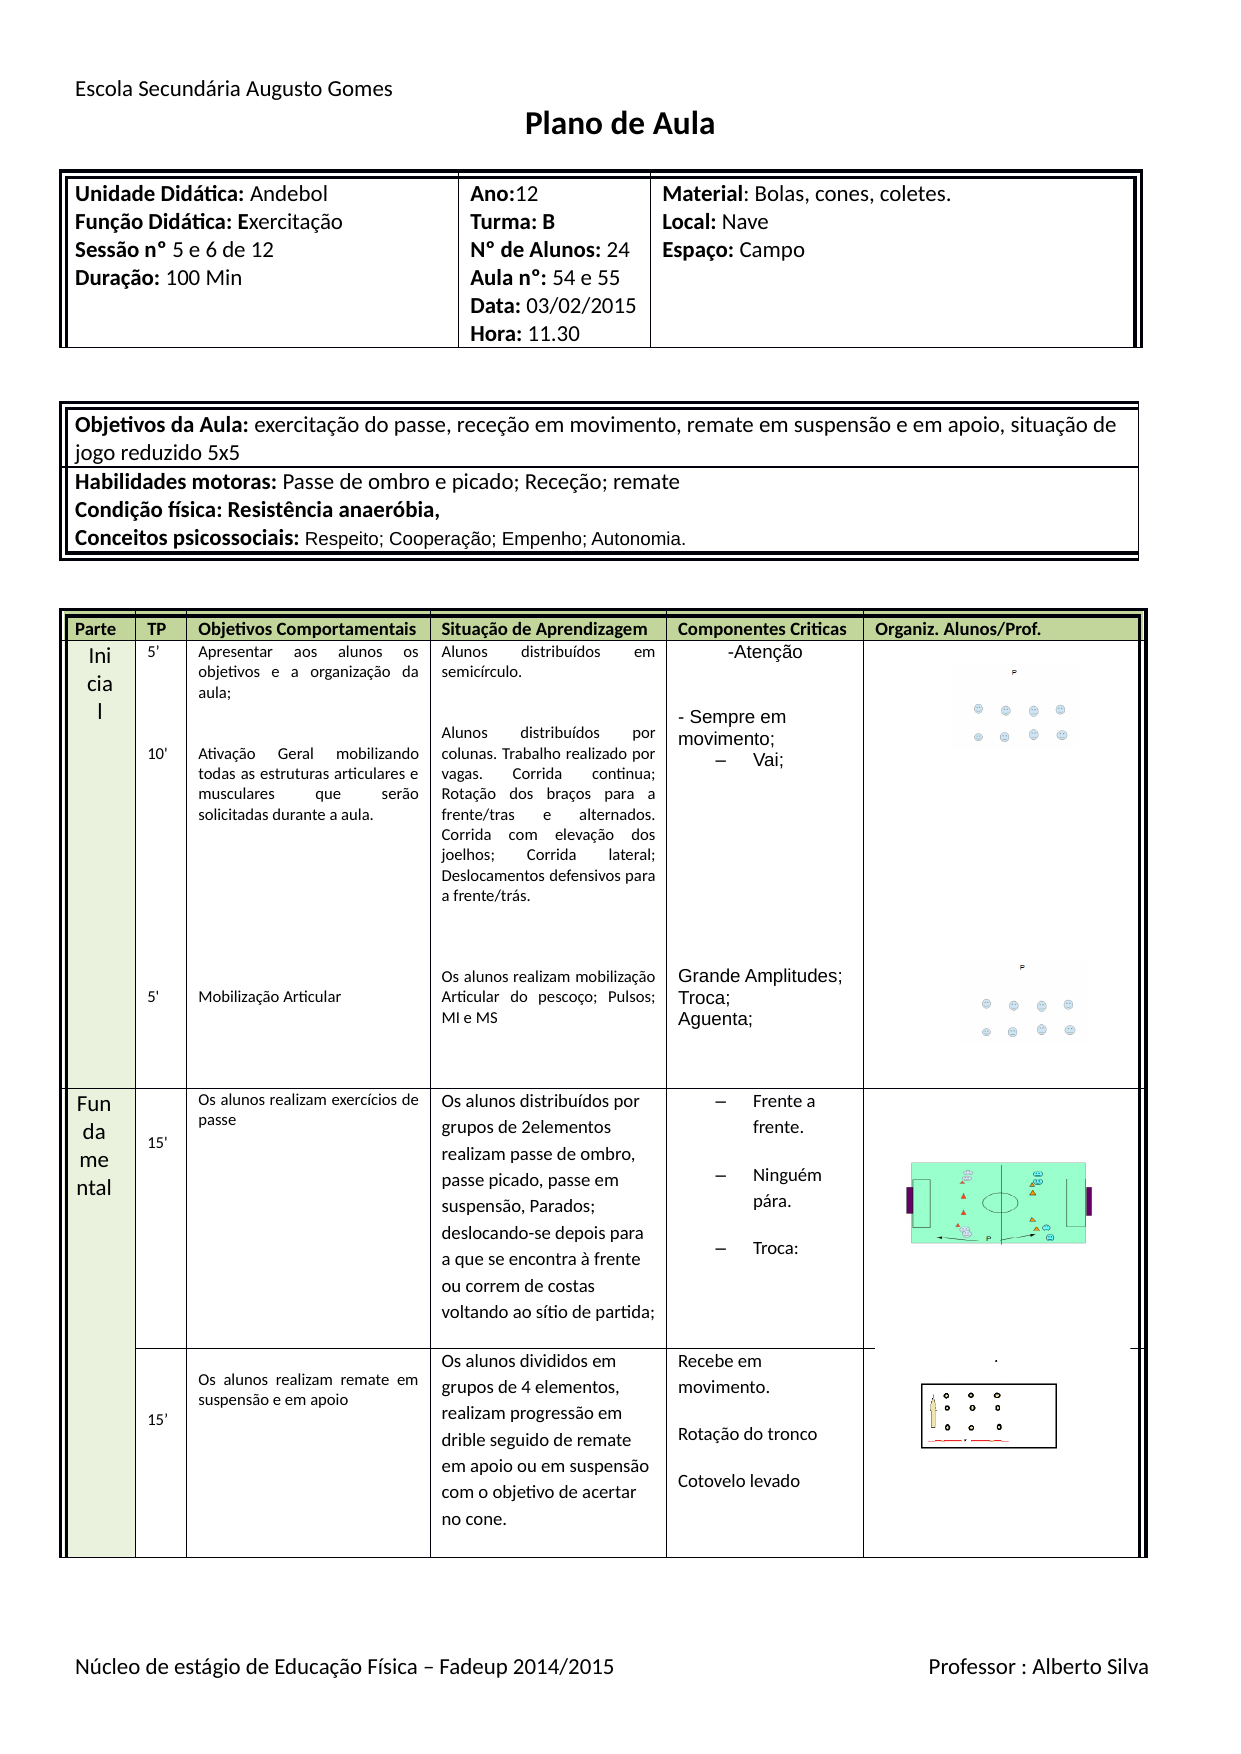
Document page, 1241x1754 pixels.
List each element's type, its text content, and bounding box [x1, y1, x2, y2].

table_header Componentes Criticas [667, 618, 863, 640]
table_header Objetivos Comportamentais [187, 618, 430, 640]
table_cell Os alunos realizam remate em suspensão e em apoio [187, 1349, 430, 1557]
table_header Parte [64, 611, 135, 640]
table_cell Fundamental [68, 1089, 135, 1557]
table_header Organiz. Alunos/Prof. [864, 611, 1143, 640]
table_header Ano:12 Turma: B Nº de Alunos: 24 Aula nº: 54 e 55 Data: 03/02/2015 Hora: 11.30 [459, 179, 650, 347]
table_cell 15' [136, 1089, 186, 1348]
table_cell Frente a frente. Ninguém pára. Troca: [667, 1089, 863, 1348]
table_cell Habilidades motoras: Passe de ombro e picado; Receção; remate Condição física: Resistência anaeróbia, Conceitos psicossociais: Respeito; Cooperação; Empenho; Autonomia. [68, 468, 1138, 551]
table_cell Os alunos distribuídos por grupos de 2elementos realizam passe de ombro, passe picado, passe em suspensão, Parados; deslocando-se depois para a que se encontra à frente ou correm de costas voltando ao sítio de partida; [431, 1089, 666, 1348]
table_cell 5’ 10' 5' [136, 641, 186, 1088]
table_header Situação de Aprendizagem [431, 618, 666, 640]
table_cell Apresentar aos alunos os objetivos e a organização da aula; Ativação Geral mobilizando todas as estruturas articulares e musculares que serão solicitadas durante a aula. Mobilização Articular [187, 641, 430, 1088]
table_header Material: Bolas, cones, coletes. Local: Nave Espaço: Campo [651, 173, 1138, 347]
table_cell -Atenção - Sempre em movimento; Vai; Grande Amplitudes; Troca; Aguenta; [667, 641, 863, 1088]
table_cell [864, 1089, 1138, 1348]
table_cell 15’ [136, 1349, 186, 1557]
table_cell [864, 641, 1138, 1088]
table_header TP [136, 618, 186, 640]
table_header Unidade Didática: Andebol Função Didática: Exercitação Sessão nº 5 e 6 de 12 Duração: 100 Min [64, 173, 458, 347]
table_cell Os alunos divididos em grupos de 4 elementos, realizam progressão em drible seguido de remate em apoio ou em suspensão com o objetivo de acertar no cone. [431, 1349, 666, 1557]
table_cell Os alunos realizam exercícios de passe [187, 1089, 430, 1348]
table_cell Inicial [68, 641, 135, 1088]
table_cell [864, 1349, 1138, 1557]
table_cell Alunos distribuídos em semicírculo. Alunos distribuídos por colunas. Trabalho realizado por vagas. Corrida continua; Rotação dos braços para a frente/tras e alternados. Corrida com elevação dos joelhos; Corrida lateral; Deslocamentos defensivos para a frente/trás. Os alunos realizam mobilização Articular do pescoço; Pulsos; MI e MS [431, 641, 666, 1088]
table_header Objetivos da Aula: exercitação do passe, receção em movimento, remate em suspensão e em apoio, situação de jogo reduzido 5x5 [64, 404, 1138, 466]
text Plano de Aula [75, 102, 1165, 142]
table_cell Recebe em movimento. Rotação do tronco Cotovelo levado [667, 1349, 863, 1557]
